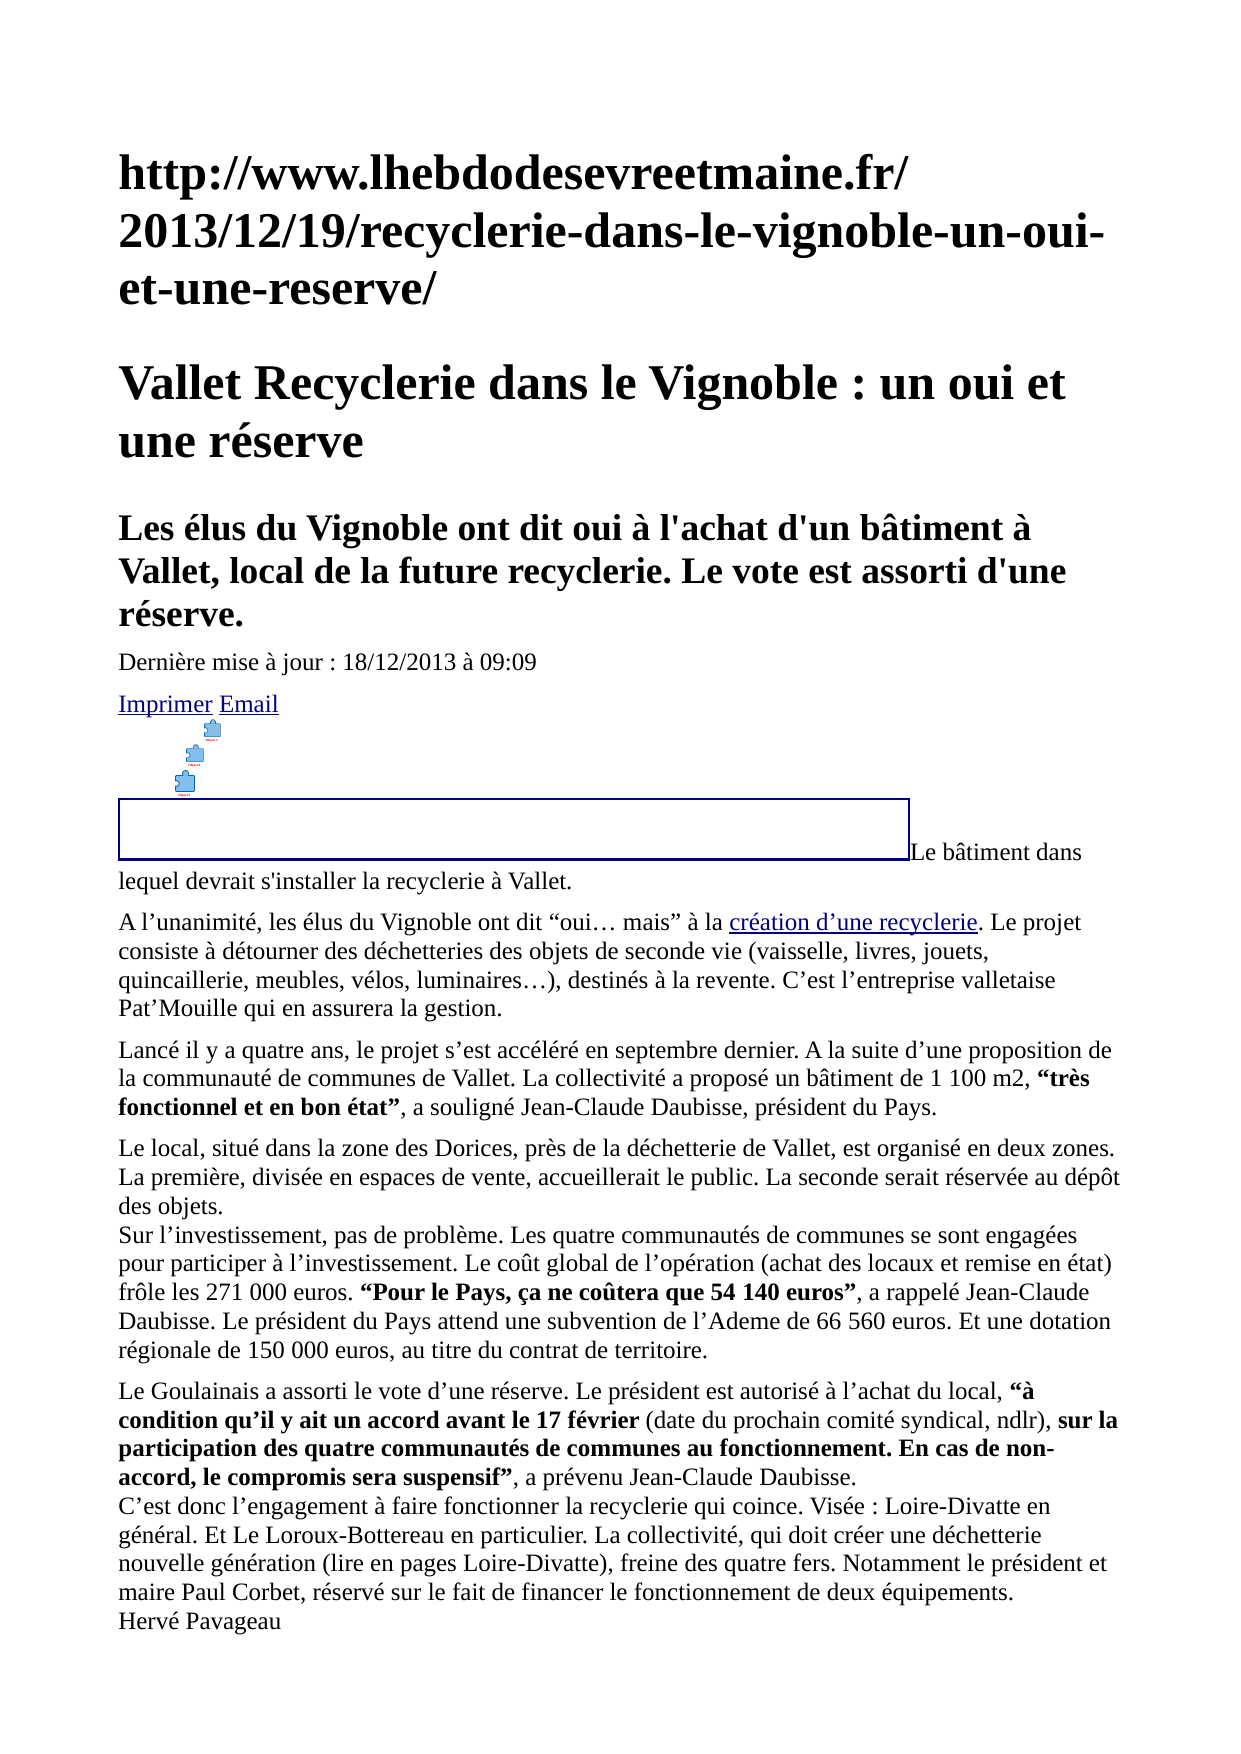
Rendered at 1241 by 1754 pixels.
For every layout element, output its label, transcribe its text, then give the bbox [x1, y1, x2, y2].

text Le Goulainais a assorti le vote d’une réserve. Le président est autorisé à l’achat du local, “à condition qu’il y ait un accord avant le 17 février (date du prochain comité syndical, ndlr), sur la participation des quatre communautés de communes au fonctionnement. En cas de non-accord, le compromis sera suspensif”, a prévenu Jean-Claude Daubisse. C’est donc l’engagement à faire fonctionner la recyclerie qui coince. Visée : Loire-Divatte en général. Et Le Loroux-Bottereau en particulier. La collectivité, qui doit créer une déchetterie nouvelle génération (lire en pages Loire-Divatte), freine des quatre fers. Notamment le président et maire Paul Corbet, réservé sur le fait de financer le fonctionnement de deux équipements. Hervé Pavageau [118, 1376, 1122, 1635]
subtitle Vallet Recyclerie dans le Vignoble : un oui et une réserve [118, 353, 1122, 468]
text Lancé il y a quatre ans, le projet s’est accéléré en septembre dernier. A la suite d’une proposition de la communauté de communes de Vallet. La collectivité a proposé un bâtiment de 1 100 m2, “très fonctionnel et en bon état”, a souligné Jean-Claude Daubisse, président du Pays. [118, 1035, 1122, 1121]
subtitle http://www.lhebdodesevreetmaine.fr/2013/12/19/recyclerie-dans-le-vignoble-un-oui-et-une-reserve/ [118, 143, 1122, 316]
subtitle Les élus du Vignoble ont dit oui à l'achat d'un bâtiment à Vallet, local de la future recyclerie. Le vote est assorti d'une réserve. [118, 506, 1122, 635]
text A l’unanimité, les élus du Vignoble ont dit “oui… mais” à la création d’une recyclerie. Le projet consiste à détourner des déchetteries des objets de seconde vie (vaisselle, livres, jouets, quincaillerie, meubles, vélos, luminaires…), destinés à la revente. C’est l’entreprise valletaise Pat’Mouille qui en assurera la gestion. [118, 907, 1122, 1022]
text Le bâtiment dans lequel devrait s'installer la recyclerie à Vallet. [118, 797, 1122, 895]
text Le local, situé dans la zone des Dorices, près de la déchetterie de Vallet, est organisé en deux zones. La première, divisée en espaces de vente, accueillerait le public. La seconde serait réservée au dépôt des objets. Sur l’investissement, pas de problème. Les quatre communautés de communes se sont engagées pour participer à l’investissement. Le coût global de l’opération (achat des locaux et remise en état) frôle les 271 000 euros. “Pour le Pays, ça ne coûtera que 54 140 euros”, a rappelé Jean-Claude Daubisse. Le président du Pays attend une subvention de l’Ademe de 66 560 euros. Et une dotation régionale de 150 000 euros, au titre du contrat de territoire. [118, 1133, 1122, 1363]
text Imprimer Email [118, 689, 1122, 717]
text Dernière mise à jour : 18/12/2013 à 09:09 [118, 647, 1122, 676]
